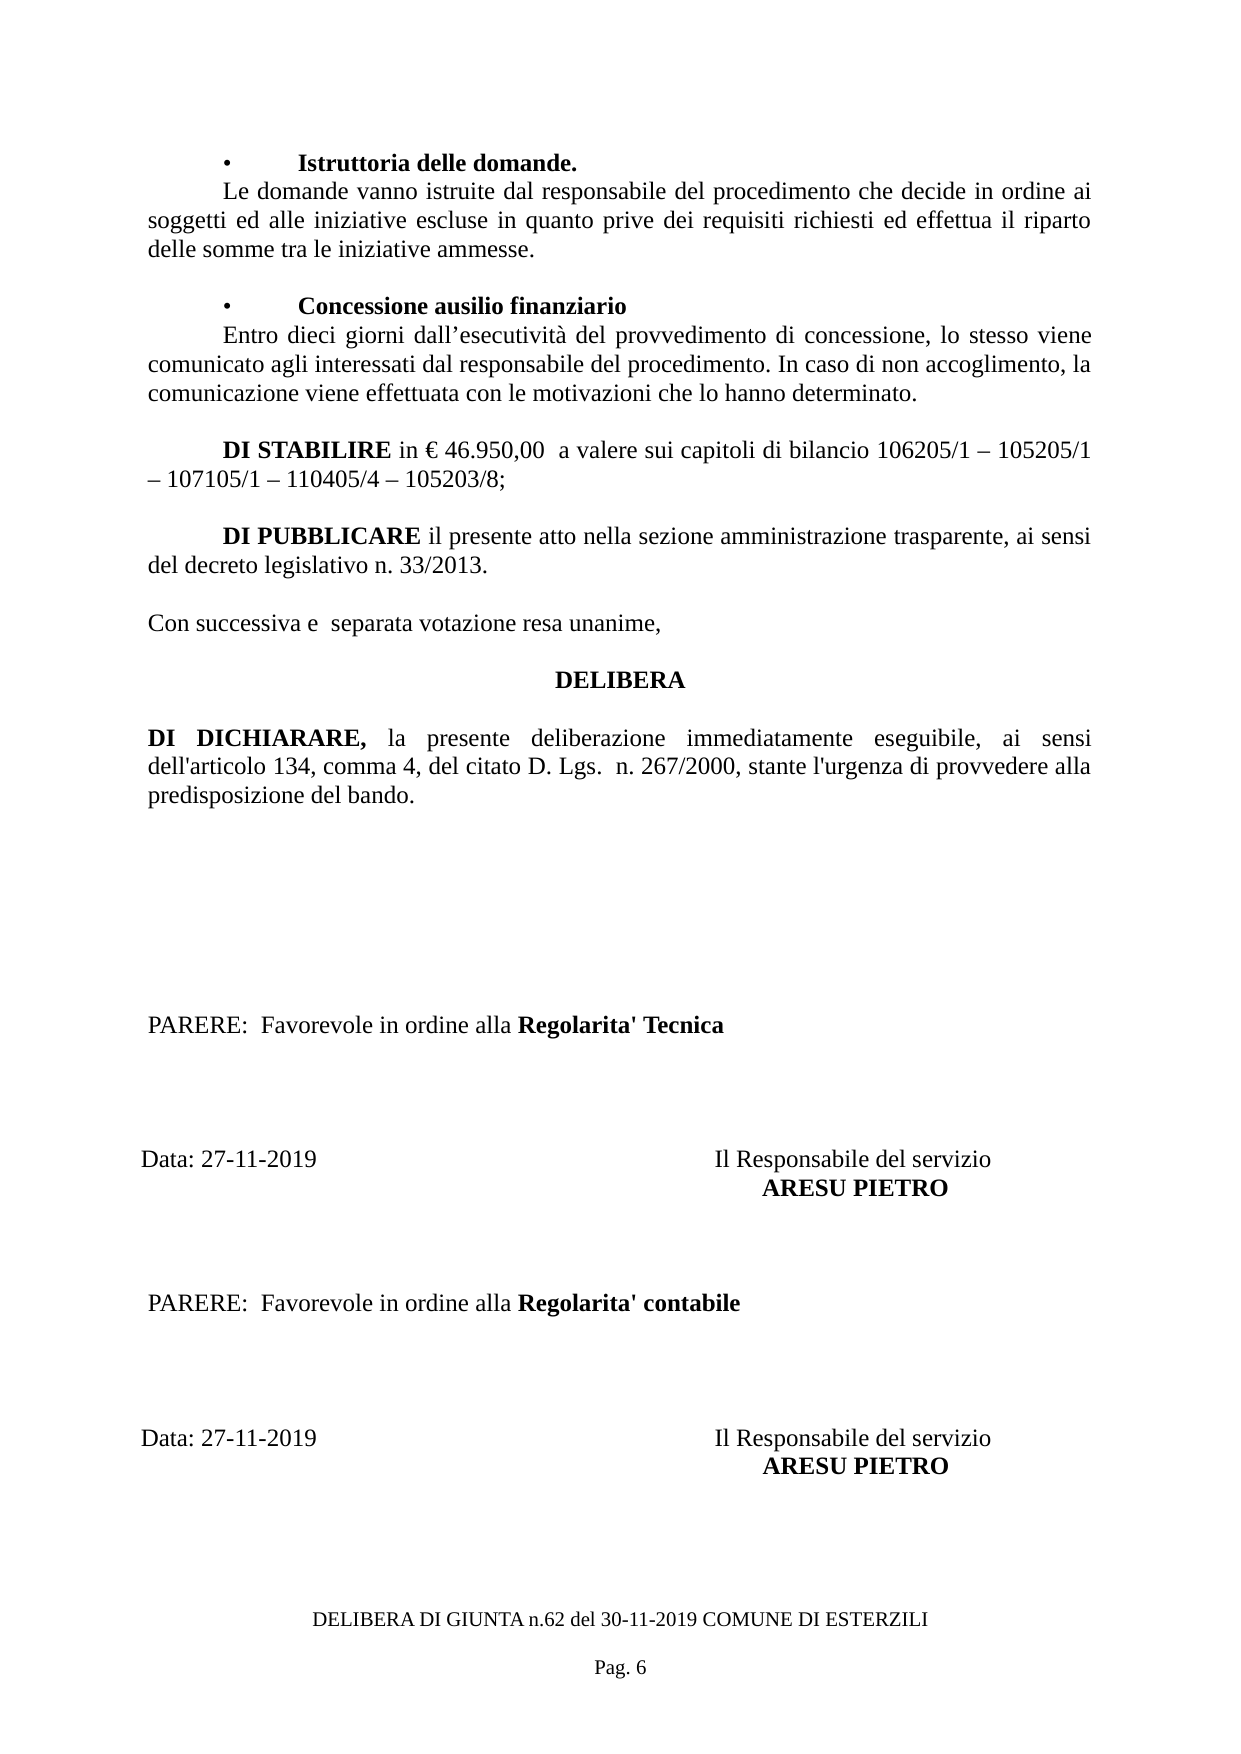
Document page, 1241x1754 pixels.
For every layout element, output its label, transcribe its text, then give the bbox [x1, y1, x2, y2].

table_header Il Responsabile del servizio [613, 1145, 1093, 1173]
text DI DICHIARARE, la presente deliberazione immediatamente eseguibile, ai sensi dell'articolo 134, comma 4, del citato D. Lgs. n. 267/2000, stante l'urgenza di provvedere alla predisposizione del bando. [148, 723, 1092, 809]
table_header Data: 27-11-2019 [133, 1423, 613, 1451]
table_header Data: 27-11-2019 [133, 1145, 613, 1173]
text Entro dieci giorni dall’esecutività del provvedimento di concessione, lo stesso viene comunicato agli interessati dal responsabile del procedimento. In caso di non accoglimento, la comunicazione viene effettuata con le motivazioni che lo hanno determinato. [148, 320, 1092, 406]
text DELIBERA [148, 665, 1092, 694]
text DI STABILIRE in € 46.950,00 a valere sui capitoli di bilancio 106205/1 – 105205/1 – 107105/1 – 110405/4 – 105203/8; [148, 435, 1092, 493]
table_header Il Responsabile del servizio [613, 1423, 1093, 1451]
text PARERE: Favorevole in ordine alla Regolarita' Tecnica [148, 1010, 1092, 1039]
table_cell ARESU PIETRO [613, 1173, 1093, 1202]
text Con successiva e separata votazione resa unanime, [148, 608, 1092, 636]
text DI PUBBLICARE il presente atto nella sezione amministrazione trasparente, ai sensi del decreto legislativo n. 33/2013. [148, 521, 1092, 579]
table_cell [133, 1173, 613, 1202]
table_cell ARESU PIETRO [613, 1451, 1093, 1480]
text PARERE: Favorevole in ordine alla Regolarita' contabile [148, 1288, 1092, 1317]
table_cell [133, 1451, 613, 1480]
text • Concessione ausilio finanziario [148, 291, 1092, 320]
text Le domande vanno istruite dal responsabile del procedimento che decide in ordine ai soggetti ed alle iniziative escluse in quanto prive dei requisiti richiesti ed effettua il riparto delle somme tra le iniziative ammesse. [148, 176, 1092, 263]
text • Istruttoria delle domande. [148, 148, 1092, 176]
